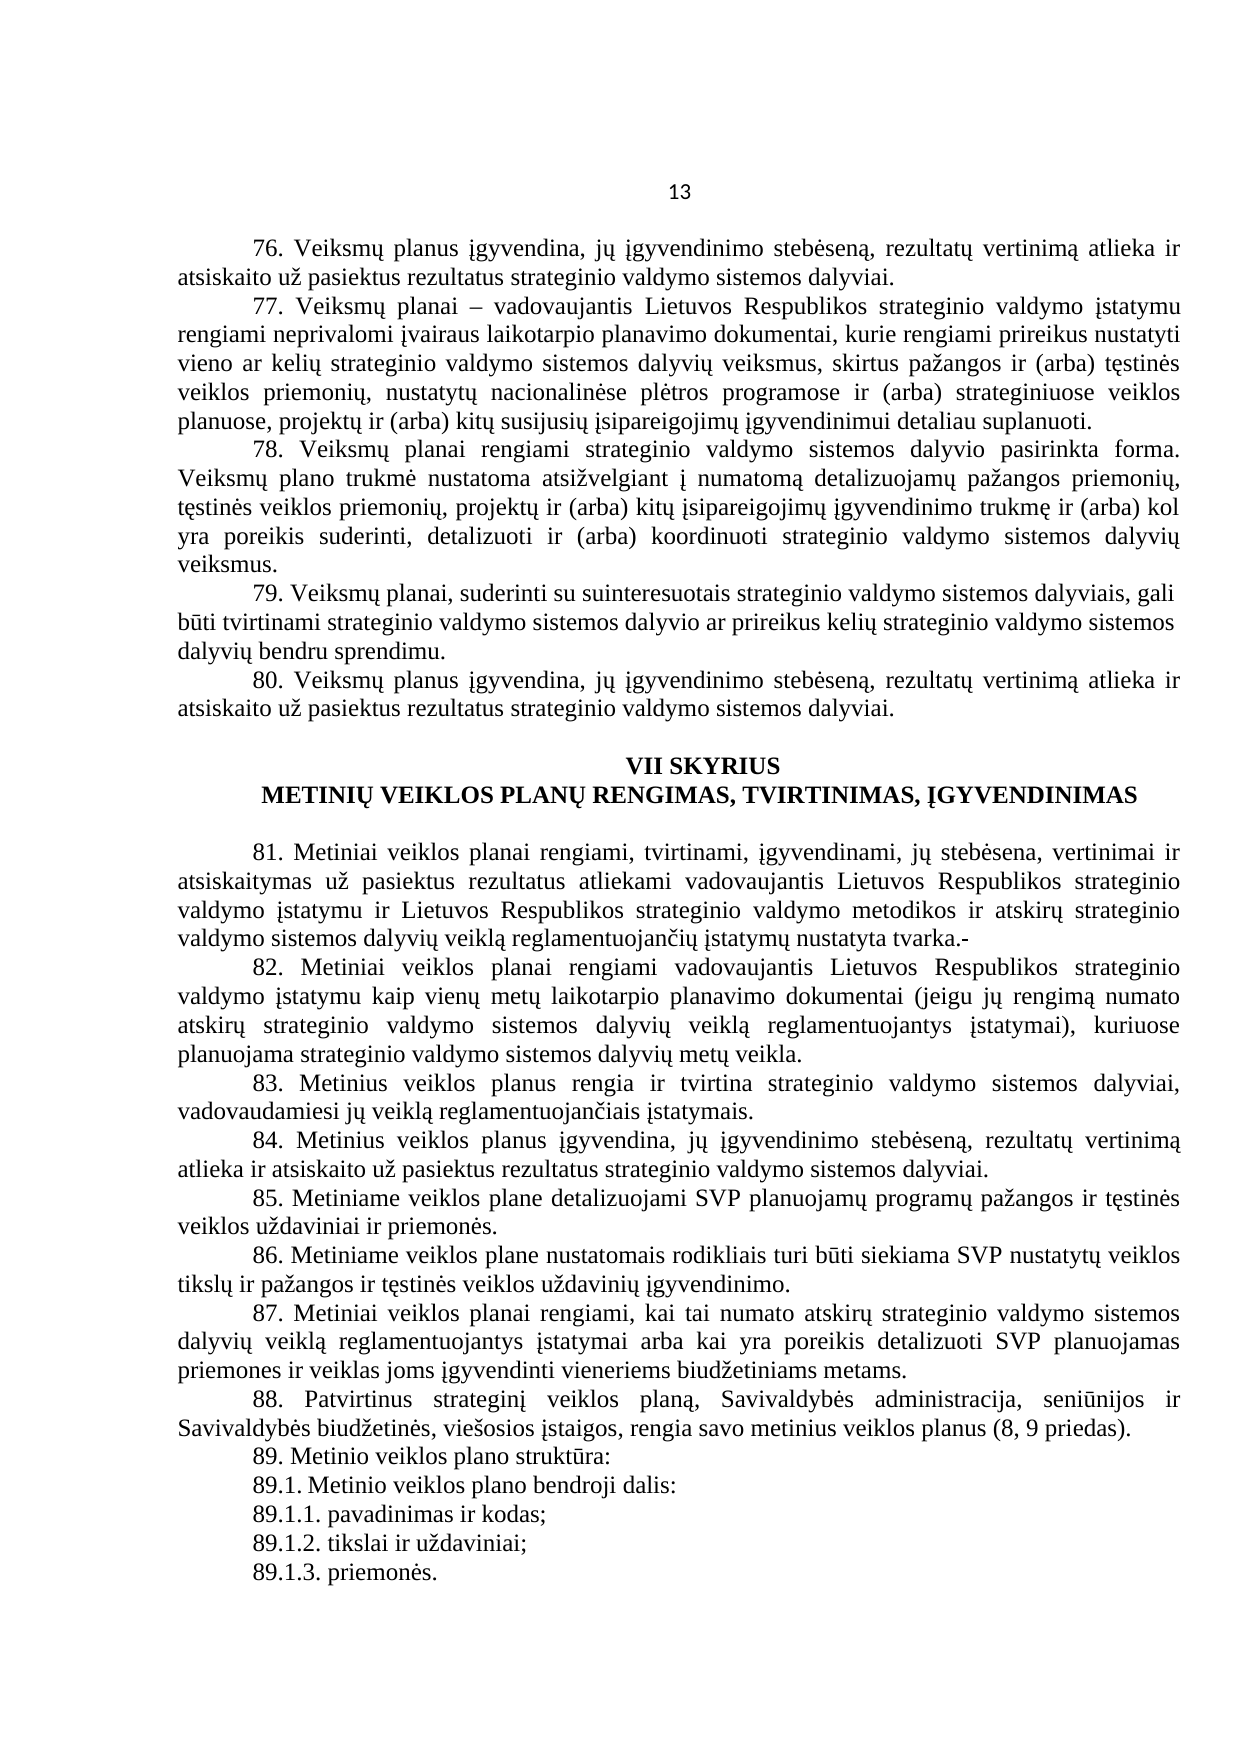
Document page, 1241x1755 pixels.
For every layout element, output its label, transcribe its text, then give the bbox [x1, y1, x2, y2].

text 89.1.1. pavadinimas ir kodas; [177, 1499, 1181, 1528]
text 76. Veiksmų planus įgyvendina, jų įgyvendinimo stebėseną, rezultatų vertinimą atlieka ir atsiskaito už pasiektus rezultatus strateginio valdymo sistemos dalyviai. [177, 233, 1181, 291]
text 83. Metinius veiklos planus rengia ir tvirtina strateginio valdymo sistemos dalyviai, vadovaudamiesi jų veiklą reglamentuojančiais įstatymais. [177, 1068, 1181, 1125]
text 88. Patvirtinus strateginį veiklos planą, Savivaldybės administracija, seniūnijos ir Savivaldybės biudžetinės, viešosios įstaigos, rengia savo metinius veiklos planus (8, 9 priedas). [177, 1384, 1181, 1441]
text 85. Metiniame veiklos plane detalizuojami SVP planuojamų programų pažangos ir tęstinės veiklos uždaviniai ir priemonės. [177, 1183, 1181, 1240]
text 89.1.2. tikslai ir uždaviniai; [177, 1528, 1181, 1557]
text VII SKYRIUS [177, 751, 1181, 780]
text 87. Metiniai veiklos planai rengiami, kai tai numato atskirų strateginio valdymo sistemos dalyvių veiklą reglamentuojantys įstatymai arba kai yra poreikis detalizuoti SVP planuojamas priemones ir veiklas joms įgyvendinti vieneriems biudžetiniams metams. [177, 1298, 1181, 1384]
text 82. Metiniai veiklos planai rengiami vadovaujantis Lietuvos Respublikos strateginio valdymo įstatymu kaip vienų metų laikotarpio planavimo dokumentai (jeigu jų rengimą numato atskirų strateginio valdymo sistemos dalyvių veiklą reglamentuojantys įstatymai), kuriuose planuojama strateginio valdymo sistemos dalyvių metų veikla. [177, 952, 1181, 1068]
text 78. Veiksmų planai rengiami strateginio valdymo sistemos dalyvio pasirinkta forma. Veiksmų plano trukmė nustatoma atsižvelgiant į numatomą detalizuojamų pažangos priemonių, tęstinės veiklos priemonių, projektų ir (arba) kitų įsipareigojimų įgyvendinimo trukmę ir (arba) kol yra poreikis suderinti, detalizuoti ir (arba) koordinuoti strateginio valdymo sistemos dalyvių veiksmus. [177, 434, 1181, 578]
text METINIŲ VEIKLOS PLANŲ RENGIMAS, TVIRTINIMAS, ĮGYVENDINIMAS [177, 780, 1181, 808]
text 79. Veiksmų planai, suderinti su suinteresuotais strateginio valdymo sistemos dalyviais, gali būti tvirtinami strateginio valdymo sistemos dalyvio ar prireikus kelių strateginio valdymo sistemos dalyvių bendru sprendimu. [177, 578, 1181, 665]
text 89.1.3. priemonės. [177, 1557, 1181, 1585]
text 77. Veiksmų planai – vadovaujantis Lietuvos Respublikos strateginio valdymo įstatymu rengiami neprivalomi įvairaus laikotarpio planavimo dokumentai, kurie rengiami prireikus nustatyti vieno ar kelių strateginio valdymo sistemos dalyvių veiksmus, skirtus pažangos ir (arba) tęstinės veiklos priemonių, nustatytų nacionalinėse plėtros programose ir (arba) strateginiuose veiklos planuose, projektų ir (arba) kitų susijusių įsipareigojimų įgyvendinimui detaliau suplanuoti. [177, 291, 1181, 434]
text 80. Veiksmų planus įgyvendina, jų įgyvendinimo stebėseną, rezultatų vertinimą atlieka ir atsiskaito už pasiektus rezultatus strateginio valdymo sistemos dalyviai. [177, 665, 1181, 722]
text 81. Metiniai veiklos planai rengiami, tvirtinami, įgyvendinami, jų stebėsena, vertinimai ir atsiskaitymas už pasiektus rezultatus atliekami vadovaujantis Lietuvos Respublikos strateginio valdymo įstatymu ir Lietuvos Respublikos strateginio valdymo metodikos ir atskirų strateginio valdymo sistemos dalyvių veiklą reglamentuojančių įstatymų nustatyta tvarka. [177, 837, 1181, 952]
text 84. Metinius veiklos planus įgyvendina, jų įgyvendinimo stebėseną, rezultatų vertinimą atlieka ir atsiskaito už pasiektus rezultatus strateginio valdymo sistemos dalyviai. [177, 1125, 1181, 1183]
text 89. Metinio veiklos plano struktūra: [177, 1441, 1181, 1470]
text 89.1. Metinio veiklos plano bendroji dalis: [177, 1470, 1181, 1499]
text 86. Metiniame veiklos plane nustatomais rodikliais turi būti siekiama SVP nustatytų veiklos tikslų ir pažangos ir tęstinės veiklos uždavinių įgyvendinimo. [177, 1240, 1181, 1298]
